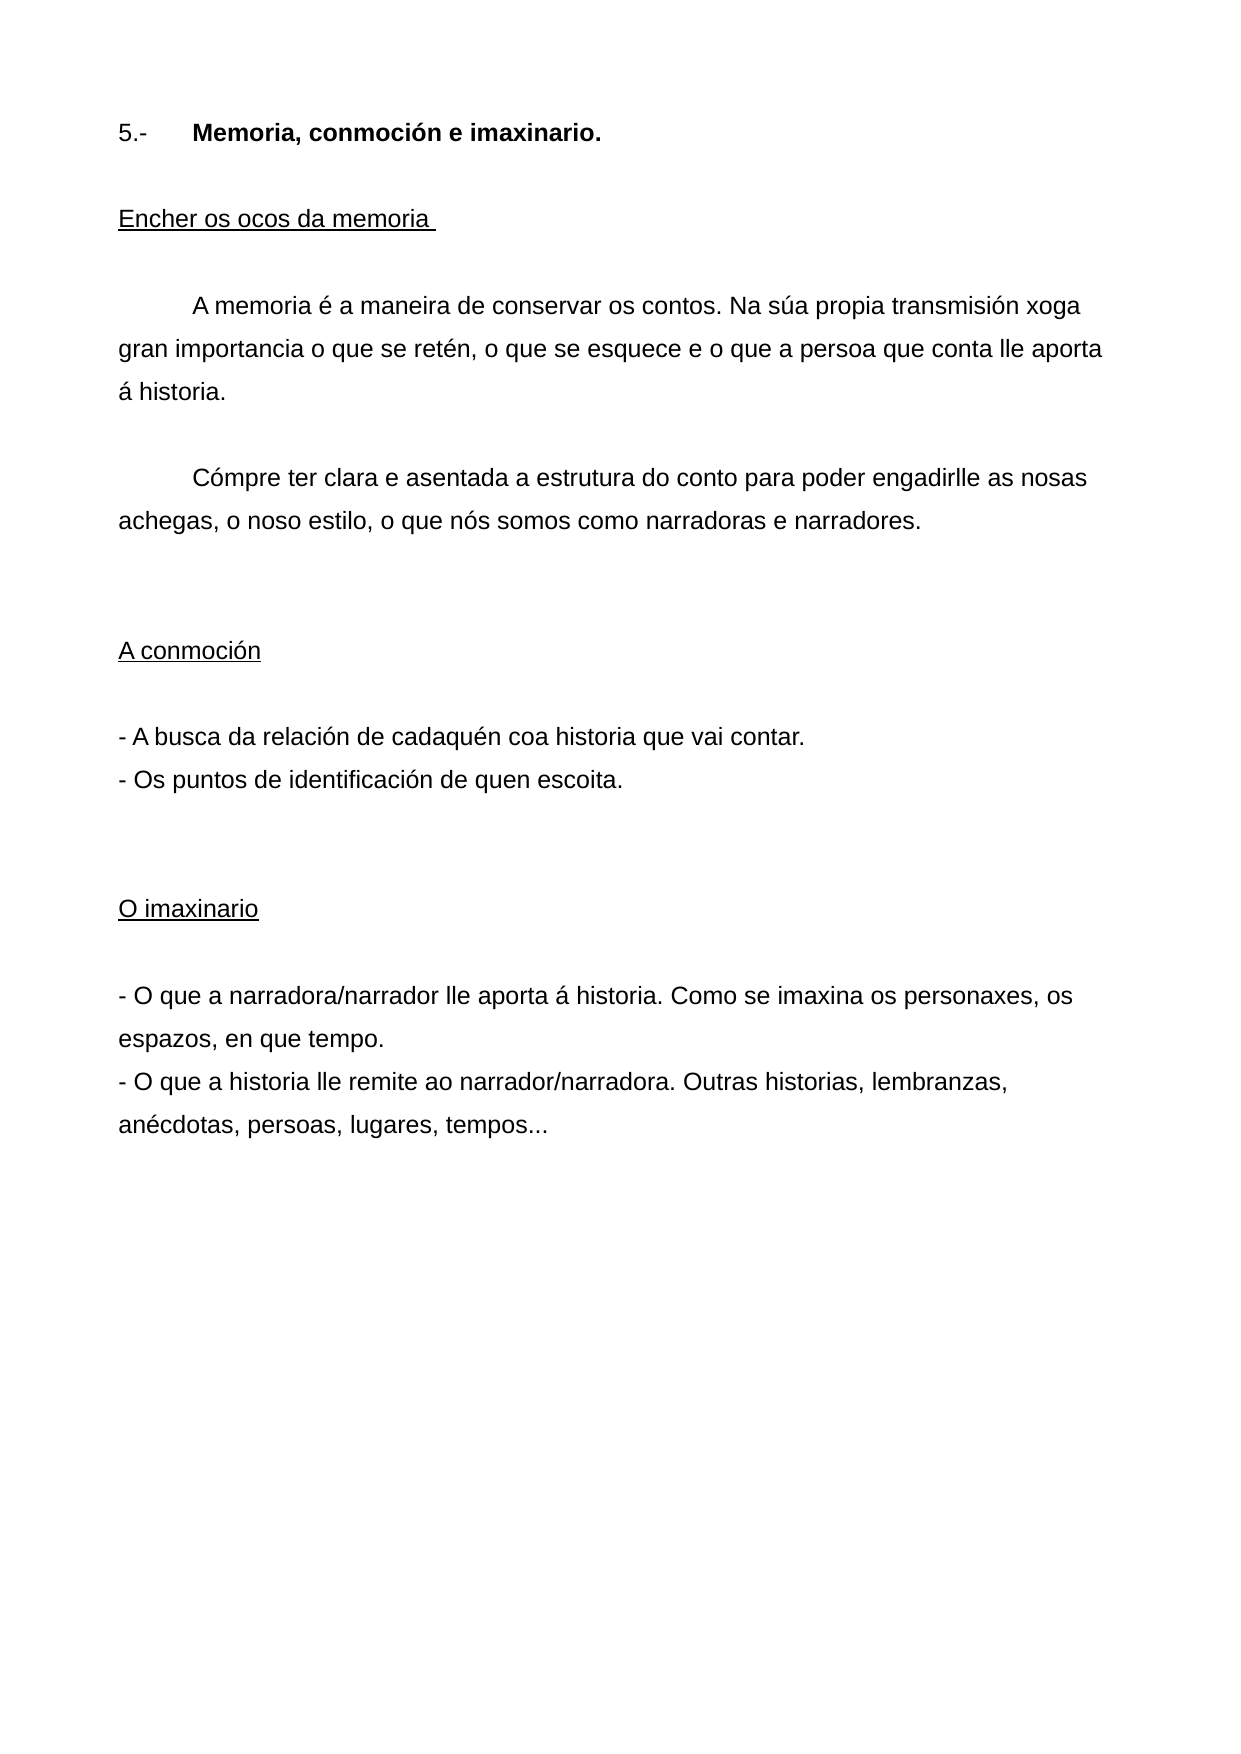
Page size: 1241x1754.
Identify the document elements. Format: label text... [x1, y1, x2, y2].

text A memoria é a maneira de conservar os contos. Na súa propia transmisión xoga gran importancia o que se retén, o que se esquece e o que a persoa que conta lle aporta á historia. [118, 291, 1122, 406]
text - Os puntos de identificación de quen escoita. [118, 765, 1122, 794]
text - O que a narradora/narrador lle aporta á historia. Como se imaxina os personaxes, os espazos, en que tempo. [118, 981, 1122, 1052]
text O imaxinario [118, 894, 1122, 923]
text Encher os ocos da memoria [118, 204, 1122, 233]
text 5.- Memoria, conmoción e imaxinario. [118, 118, 1122, 147]
text A conmoción [118, 636, 1122, 664]
text - A busca da relación de cadaquén coa historia que vai contar. [118, 722, 1122, 751]
text - O que a historia lle remite ao narrador/narradora. Outras historias, lembranzas, anécdotas, persoas, lugares, tempos... [118, 1067, 1122, 1139]
text Cómpre ter clara e asentada a estrutura do conto para poder engadirlle as nosas achegas, o noso estilo, o que nós somos como narradoras e narradores. [118, 463, 1122, 535]
